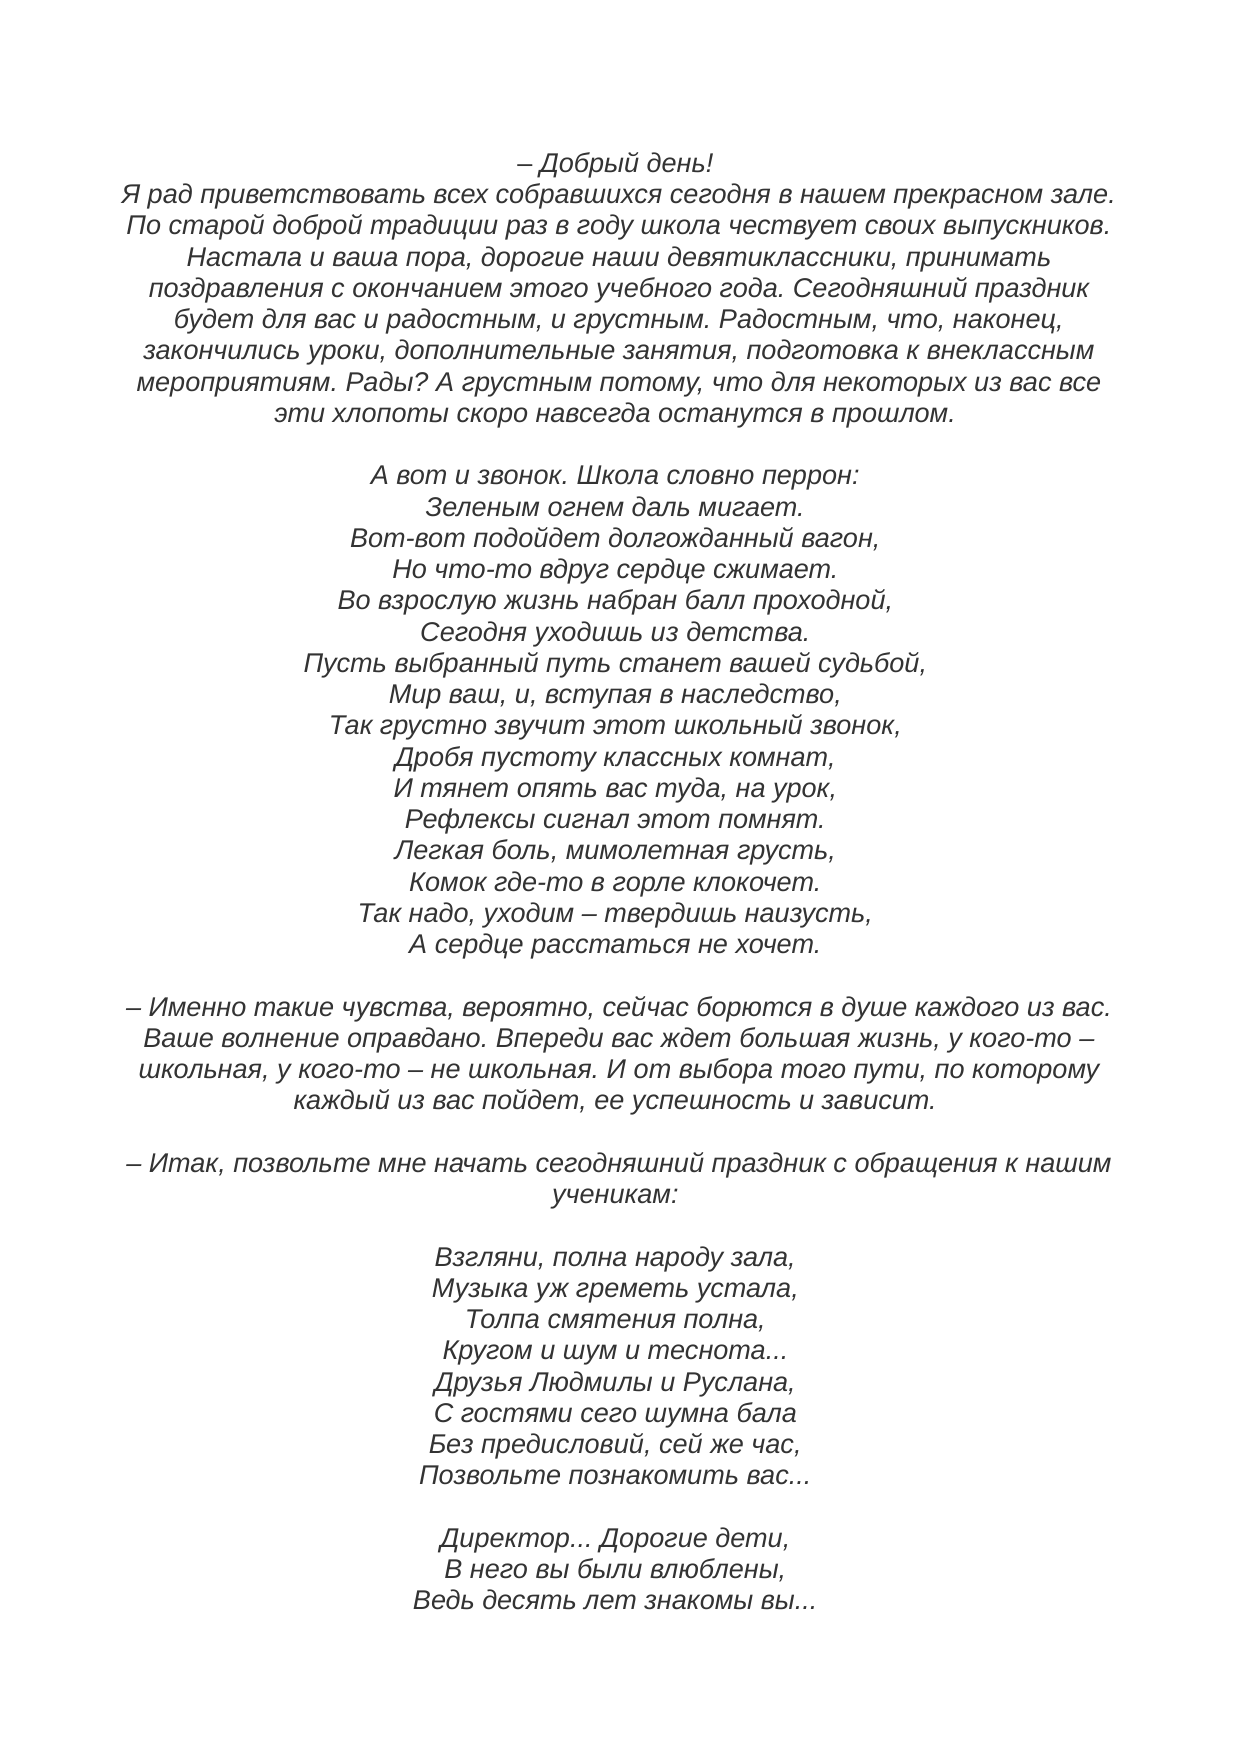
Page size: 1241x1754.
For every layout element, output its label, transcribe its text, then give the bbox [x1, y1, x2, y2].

table_header [118, 142, 1122, 147]
text – Добрый день! Я рад приветствовать всех собравшихся сегодня в нашем прекрасном зале. По старой доброй традиции раз в году школа чествует своих выпускников. Настала и ваша пора, дорогие наши девятиклассники, принимать поздравления с окончанием этого учебного года. Сегодняшний праздник будет для вас и радостным, и грустным. Радостным, что, наконец, закончились уроки, дополнительные занятия, подготовка к внеклассным мероприятиям. Рады? А грустным потому, что для некоторых из вас все эти хлопоты скоро навсегда останутся в прошлом. А вот и звонок. Школа словно перрон: Зеленым огнем даль мигает. Вот-вот подойдет долгожданный вагон, Но что-то вдруг сердце сжимает. Во взрослую жизнь набран балл проходной, Сегодня уходишь из детства. Пусть выбранный путь станет вашей судьбой, Мир ваш, и, вступая в наследство, Так грустно звучит этот школьный звонок, Дробя пустоту классных комнат, И тянет опять вас туда, на урок, Рефлексы сигнал этот помнят. Легкая боль, мимолетная грусть, Комок где-то в горле клокочет. Так надо, уходим – твердишь наизусть, А сердце расстаться не хочет. – Именно такие чувства, вероятно, сейчас борются в душе каждого из вас. Ваше волнение оправдано. Впереди вас ждет большая жизнь, у кого-то – школьная, у кого-то – не школьная. И от выбора того пути, по которому каждый из вас пойдет, ее успешность и зависит. – Итак, позвольте мне начать сегодняшний праздник с обращения к нашим ученикам: Взгляни, полна народу зала, Музыка уж греметь устала, Толпа смятения полна, Кругом и шум и теснота... Друзья Людмилы и Руслана, С гостями сего шумна бала Без предисловий, сей же час, Позвольте познакомить вас... Директор... Дорогие дети, В него вы были влюблены, Ведь десять лет знакомы вы... [118, 147, 1122, 1616]
